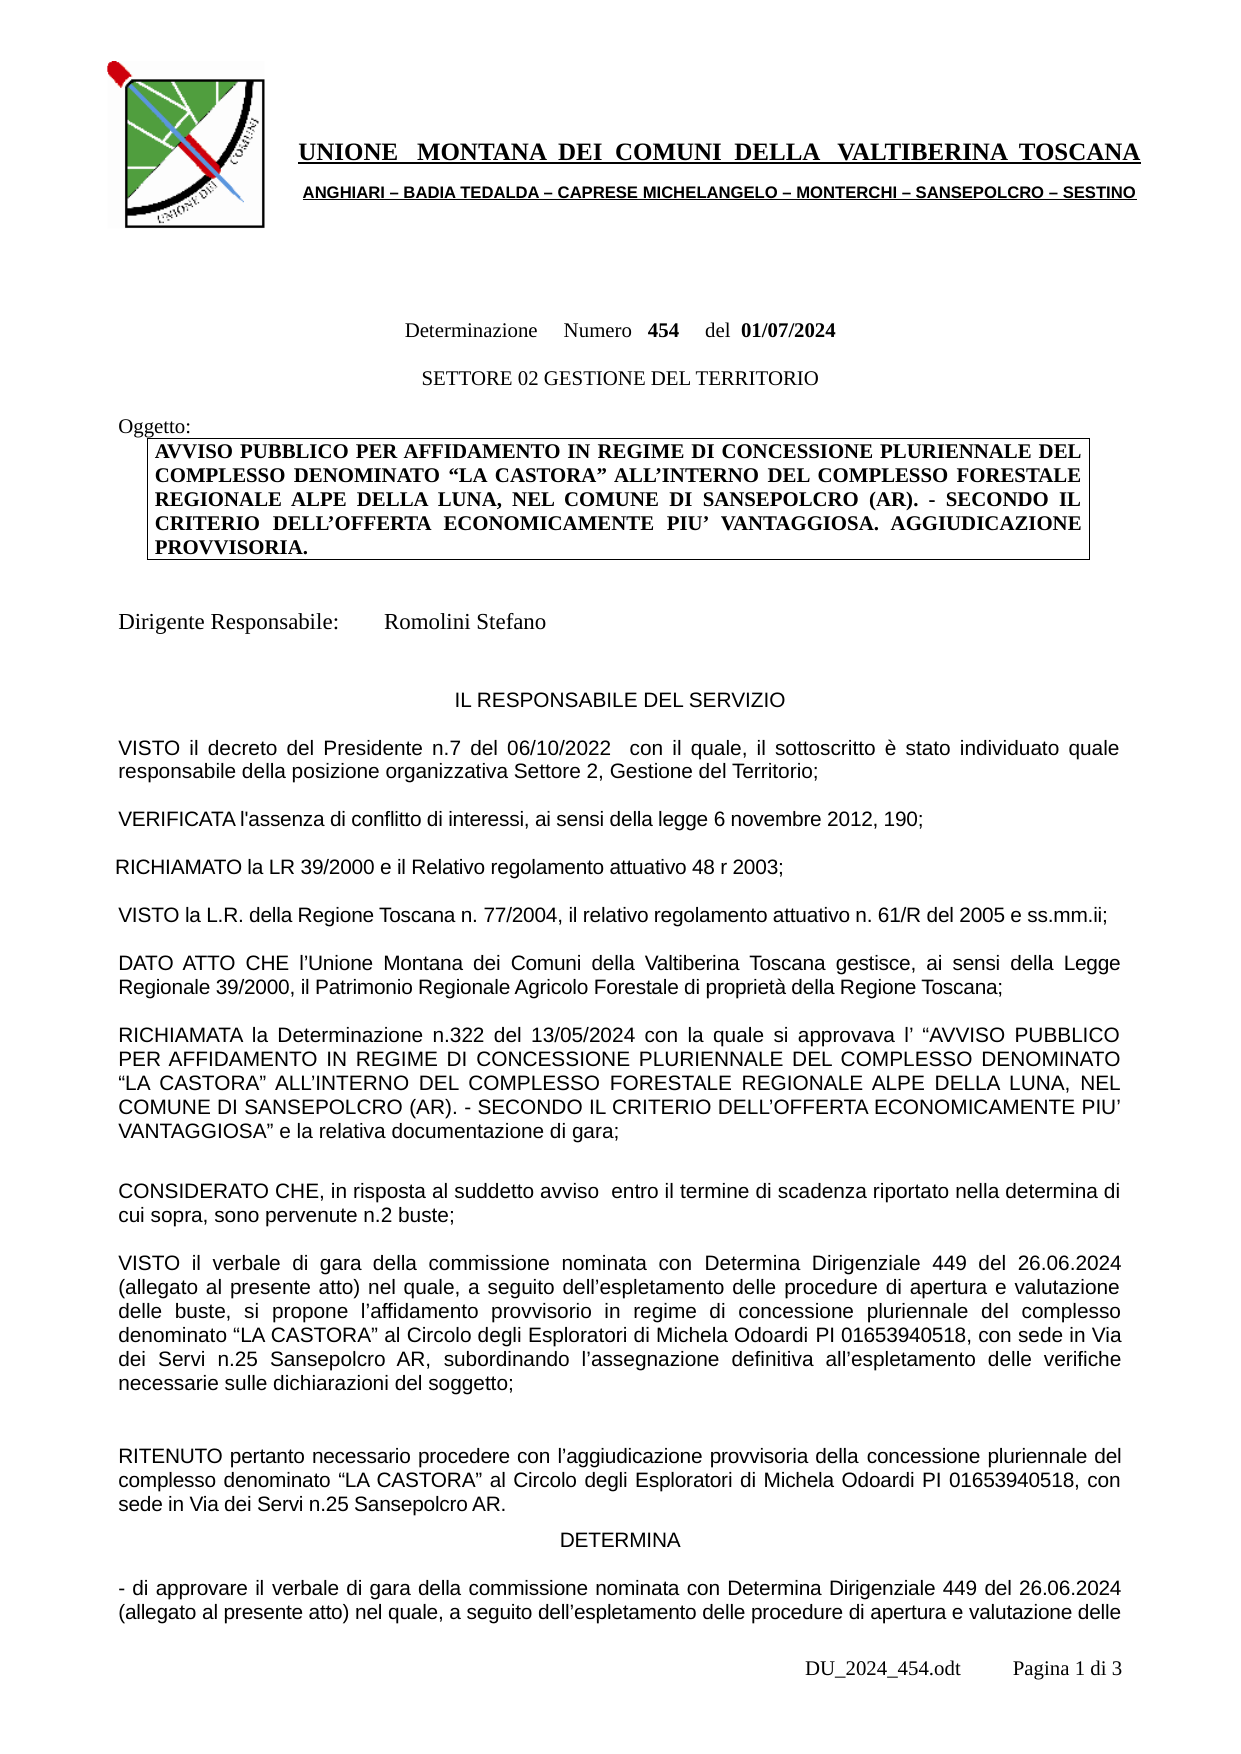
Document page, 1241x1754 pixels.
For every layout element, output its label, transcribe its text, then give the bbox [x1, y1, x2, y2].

table_header UNIONE MONTANA DEI COMUNI DELLA VALTIBERINA TOSCANA ANGHIARI – BADIA TEDALDA – CAPRESE MICHELANGELO – MONTERCHI – SANSEPOLCRO – SESTINO [276, 74, 1162, 269]
text DATO ATTO CHE l’Unione Montana dei Comuni della Valtiberina Toscana gestisce, ai sensi della Legge Regionale 39/2000, il Patrimonio Regionale Agricolo Forestale di proprietà della Regione Toscana; [118, 951, 1122, 999]
text DETERMINA [118, 1528, 1122, 1552]
table_header [100, 74, 276, 269]
text VERIFICATA l'assenza di conflitto di interessi, ai sensi della legge 6 novembre 2012, 190; [118, 807, 1122, 831]
table_header AVVISO PUBBLICO PER AFFIDAMENTO IN REGIME DI CONCESSIONE PLURIENNALE DEL COMPLESSO DENOMINATO “LA CASTORA” ALL’INTERNO DEL COMPLESSO FORESTALE REGIONALE ALPE DELLA LUNA, NEL COMUNE DI SANSEPOLCRO (AR). - SECONDO IL CRITERIO DELL’OFFERTA ECONOMICAMENTE PIU’ VANTAGGIOSA. AGGIUDICAZIONE PROVVISORIA. [148, 439, 1089, 559]
text RITENUTO pertanto necessario procedere con l’aggiudicazione provvisoria della concessione pluriennale del complesso denominato “LA CASTORA” al Circolo degli Esploratori di Michela Odoardi PI 01653940518, con sede in Via dei Servi n.25 Sansepolcro AR. [118, 1444, 1122, 1516]
text - di approvare il verbale di gara della commissione nominata con Determina Dirigenziale 449 del 26.06.2024 (allegato al presente atto) nel quale, a seguito dell’espletamento delle procedure di apertura e valutazione delle [118, 1576, 1122, 1624]
text IL RESPONSABILE DEL SERVIZIO [118, 687, 1122, 711]
text SETTORE 02 GESTIONE DEL TERRITORIO [118, 366, 1122, 390]
text Determinazione Numero 454 del 01/07/2024 [118, 318, 1122, 342]
text RICHIAMATO la LR 39/2000 e il Relativo regolamento attuativo 48 r 2003; [115, 855, 1122, 879]
text CONSIDERATO CHE, in risposta al suddetto avviso entro il termine di scadenza riportato nella determina di cui sopra, sono pervenute n.2 buste; [118, 1179, 1122, 1227]
text Dirigente Responsabile: Romolini Stefano [118, 608, 1122, 635]
text RICHIAMATA la Determinazione n.322 del 13/05/2024 con la quale si approvava l’ “AVVISO PUBBLICO PER AFFIDAMENTO IN REGIME DI CONCESSIONE PLURIENNALE DEL COMPLESSO DENOMINATO “LA CASTORA” ALL’INTERNO DEL COMPLESSO FORESTALE REGIONALE ALPE DELLA LUNA, NEL COMUNE DI SANSEPOLCRO (AR). - SECONDO IL CRITERIO DELL’OFFERTA ECONOMICAMENTE PIU’ VANTAGGIOSA” e la relativa documentazione di gara; [118, 1023, 1122, 1143]
text VISTO la L.R. della Regione Toscana n. 77/2004, il relativo regolamento attuativo n. 61/R del 2005 e ss.mm.ii; [118, 903, 1122, 927]
text VISTO il verbale di gara della commissione nominata con Determina Dirigenziale 449 del 26.06.2024 (allegato al presente atto) nel quale, a seguito dell’espletamento delle procedure di apertura e valutazione delle buste, si propone l’affidamento provvisorio in regime di concessione pluriennale del complesso denominato “LA CASTORA” al Circolo degli Esploratori di Michela Odoardi PI 01653940518, con sede in Via dei Servi n.25 Sansepolcro AR, subordinando l’assegnazione definitiva all’espletamento delle verifiche necessarie sulle dichiarazioni del soggetto; [118, 1251, 1122, 1395]
text Oggetto: [118, 414, 1122, 438]
text VISTO il decreto del Presidente n.7 del 06/10/2022 con il quale, il sottoscritto è stato individuato quale responsabile della posizione organizzativa Settore 2, Gestione del Territorio; [118, 735, 1122, 783]
